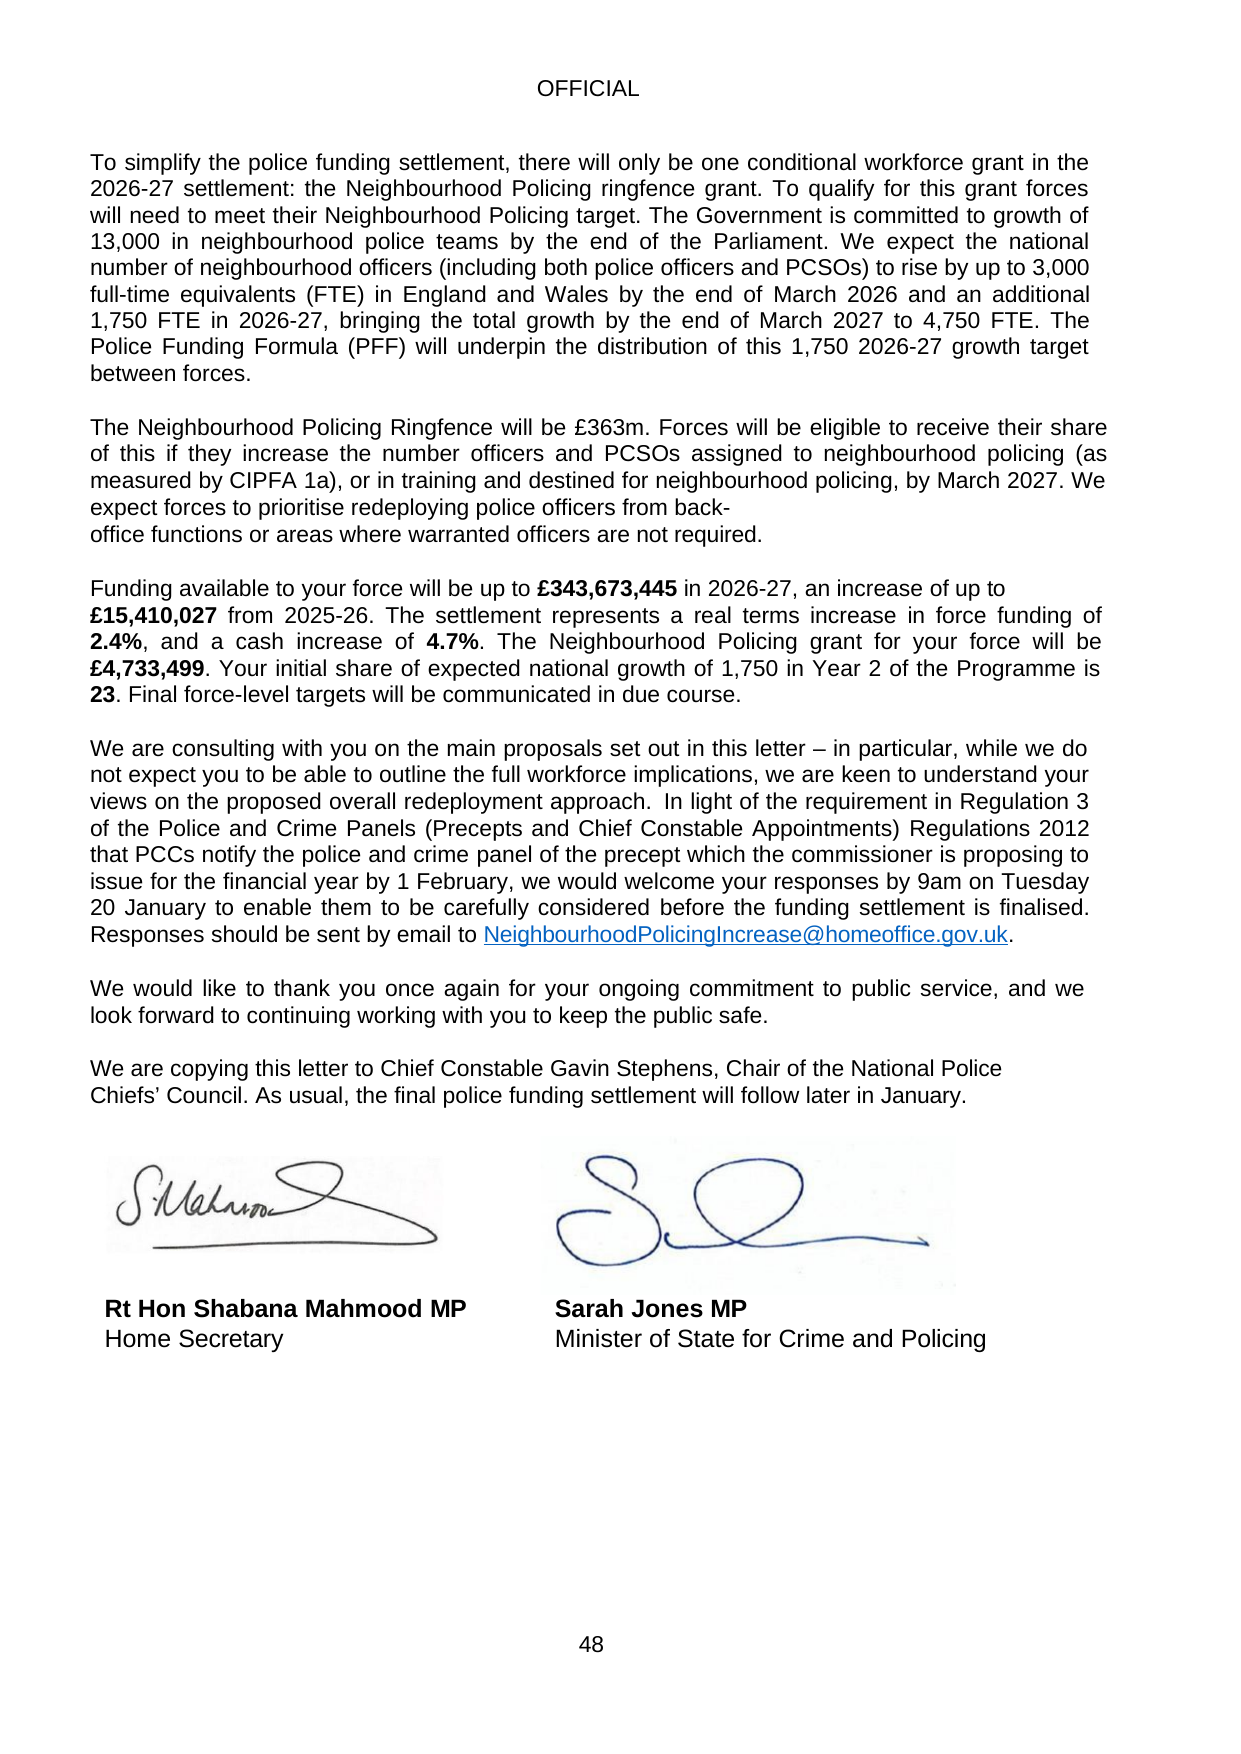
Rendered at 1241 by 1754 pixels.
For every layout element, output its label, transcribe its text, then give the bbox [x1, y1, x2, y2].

subtitle Rt Hon Shabana Mahmood MP Sarah Jones MP [104, 1154, 1107, 1323]
text To simplify the police funding settlement, there will only be one conditional workforce grant in the 2026-27 settlement: the Neighbourhood Policing ringfence grant. To qualify for this grant forces will need to meet their Neighbourhood Policing target. The Government is committed to growth of 13,000 in neighbourhood police teams by the end of the Parliament. We expect the national number of neighbourhood officers (including both police officers and PCSOs) to rise by up to 3,000 full-time equivalents (FTE) in England and Wales by the end of March 2026 and an additional 1,750 FTE in 2026-27, bringing the total growth by the end of March 2027 to 4,750 FTE. The Police Funding Formula (PFF) will underpin the distribution of this 1,750 2026-27 growth target between forces. [90, 149, 1090, 386]
text Funding available to your force will be up to £343,673,445 in 2026-27, an increase of up to [90, 575, 1107, 601]
text We are copying this letter to Chief Constable Gavin Stephens, Chair of the National Police [90, 1055, 1107, 1081]
text office functions or areas where warranted officers are not required. [90, 520, 1107, 548]
text We are consulting with you on the main proposals set out in this letter – in particular, while we do not expect you to be able to outline the full workforce implications, we are keen to understand your views on the proposed overall redeployment approach. In light of the requirement in Regulation 3 of the Police and Crime Panels (Precepts and Chief Constable Appointments) Regulations 2012 that PCCs notify the police and crime panel of the precept which the commissioner is proposing to issue for the financial year by 1 February, we would welcome your responses by 9am on Tuesday 20 January to enable them to be carefully considered before the funding settlement is finalised. Responses should be sent by email to NeighbourhoodPolicingIncrease@homeoffice.gov.uk. [90, 735, 1090, 947]
text We would like to thank you once again for your ongoing commitment to public service, and we look forward to continuing working with you to keep the public safe. [90, 975, 1085, 1028]
text Chiefs’ Council. As usual, the final police funding settlement will follow later in January. [90, 1082, 1107, 1108]
text The Neighbourhood Policing Ringfence will be £363m. Forces will be eligible to receive their share of this if they increase the number officers and PCSOs assigned to neighbourhood policing (as measured by CIPFA 1a), or in training and destined for neighbourhood policing, by March 2027. We expect forces to prioritise redeploying police officers from back- [90, 414, 1107, 520]
text £15,410,027 from 2025-26. The settlement represents a real terms increase in force funding of 2.4%, and a cash increase of 4.7%. The Neighbourhood Policing grant for your force will be £4,733,499. Your initial share of expected national growth of 1,750 in Year 2 of the Programme is 23. Final force-level targets will be communicated in due course. [90, 602, 1103, 707]
text Home Secretary Minister of State for Crime and Policing [104, 1323, 1107, 1352]
